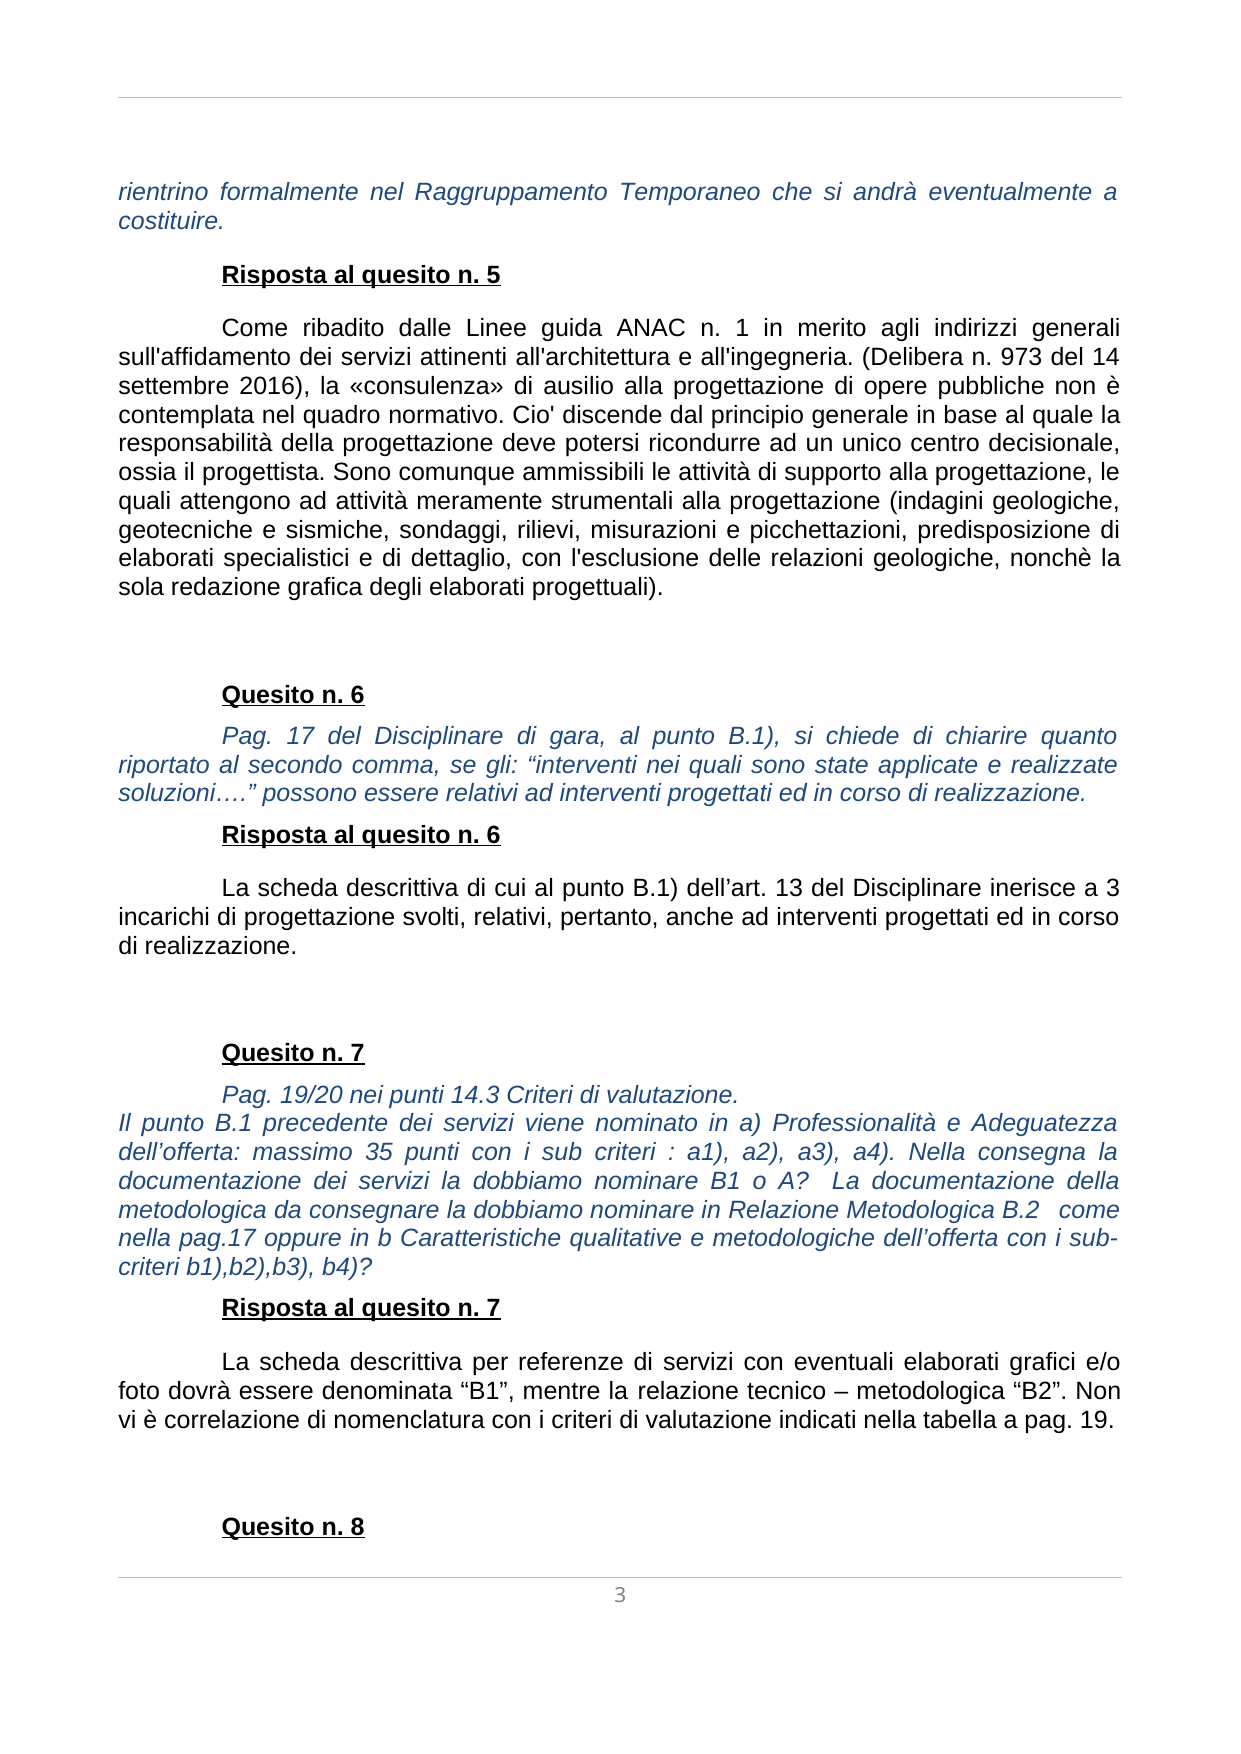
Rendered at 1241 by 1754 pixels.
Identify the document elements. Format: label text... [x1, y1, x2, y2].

text Risposta al quesito n. 5 [118, 260, 1122, 288]
text Il punto B.1 precedente dei servizi viene nominato in a) Professionalità e Adeguatezza dell’offerta: massimo 35 punti con i sub criteri : a1), a2), a3), a4). Nella consegna la documentazione dei servizi la dobbiamo nominare B1 o A? La documentazione della metodologica da consegnare la dobbiamo nominare in Relazione Metodologica B.2 come nella pag.17 oppure in b Caratteristiche qualitative e metodologiche dell’offerta con i sub-criteri b1),b2),b3), b4)? [118, 1108, 1122, 1281]
text Risposta al quesito n. 6 [118, 820, 1122, 848]
text rientrino formalmente nel Raggruppamento Temporaneo che si andrà eventualmente a costituire. [118, 177, 1122, 235]
text La scheda descrittiva di cui al punto B.1) dell’art. 13 del Disciplinare inerisce a 3 incarichi di progettazione svolti, relativi, pertanto, anche ad interventi progettati ed in corso di realizzazione. [118, 873, 1122, 960]
text Quesito n. 6 [118, 680, 1122, 708]
text Quesito n. 8 [118, 1512, 1122, 1541]
text Risposta al quesito n. 7 [118, 1293, 1122, 1322]
text Quesito n. 7 [118, 1038, 1122, 1067]
text Come ribadito dalle Linee guida ANAC n. 1 in merito agli indirizzi generali sull'affidamento dei servizi attinenti all'architettura e all'ingegneria. (Delibera n. 973 del 14 settembre 2016), la «consulenza» di ausilio alla progettazione di opere pubbliche non è contemplata nel quadro normativo. Cio' discende dal principio generale in base al quale la responsabilità della progettazione deve potersi ricondurre ad un unico centro decisionale, ossia il progettista. Sono comunque ammissibili le attività di supporto alla progettazione, le quali attengono ad attività meramente strumentali alla progettazione (indagini geologiche, geotecniche e sismiche, sondaggi, rilievi, misurazioni e picchettazioni, predisposizione di elaborati specialistici e di dettaglio, con l'esclusione delle relazioni geologiche, nonchè la sola redazione grafica degli elaborati progettuali). [118, 313, 1122, 601]
text Pag. 19/20 nei punti 14.3 Criteri di valutazione. [118, 1080, 1122, 1108]
text Pag. 17 del Disciplinare di gara, al punto B.1), si chiede di chiarire quanto riportato al secondo comma, se gli: “interventi nei quali sono state applicate e realizzate soluzioni….” possono essere relativi ad interventi progettati ed in corso di realizzazione. [118, 721, 1122, 807]
text La scheda descrittiva per referenze di servizi con eventuali elaborati grafici e/o foto dovrà essere denominata “B1”, mentre la relazione tecnico – metodologica “B2”. Non vi è correlazione di nomenclatura con i criteri di valutazione indicati nella tabella a pag. 19. [118, 1347, 1122, 1433]
